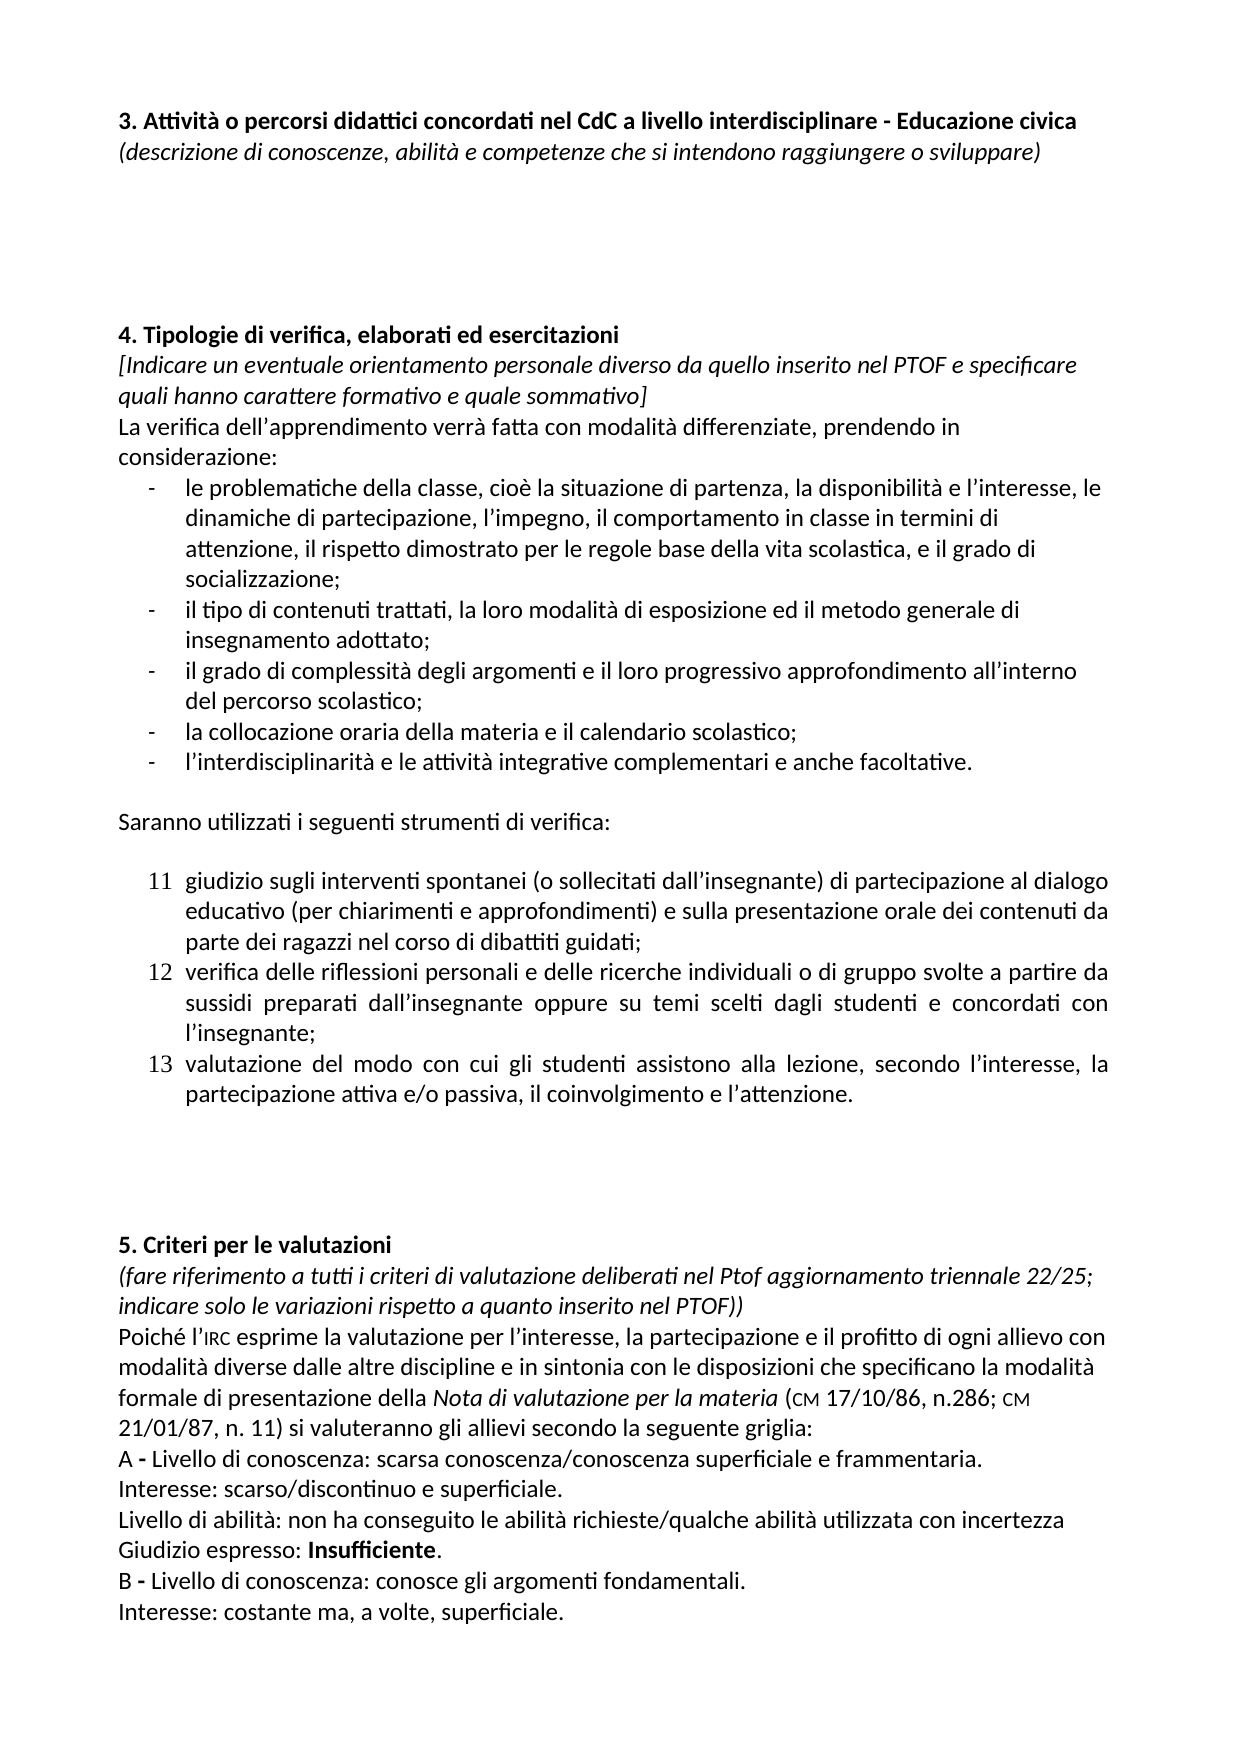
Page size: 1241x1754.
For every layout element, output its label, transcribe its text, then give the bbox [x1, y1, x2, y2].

text Livello di abilità: non ha conseguito le abilità richieste/qualche abilità utilizzata con incertezza [118, 1504, 1122, 1534]
text Saranno utilizzati i seguenti strumenti di verifica: [118, 806, 1122, 836]
text 4. Tipologie di verifica, elaborati ed esercitazioni [118, 319, 1122, 349]
text La verifica dell’apprendimento verrà fatta con modalità differenziate, prendendo in considerazione: [118, 411, 1122, 472]
text 5. Criteri per le valutazioni [118, 1229, 1122, 1260]
list le problematiche della classe, cioè la situazione di partenza, la disponibilità e l’interesse, le dinamiche di partecipazione, l’impegno, il comportamento in classe in termini di attenzione, il rispetto dimostrato per le regole base della vita scolastica, e il grado di socializzazione; [148, 472, 1110, 594]
text [Indicare un eventuale orientamento personale diverso da quello inserito nel PTOF e specificare quali hanno carattere formativo e quale sommativo] [118, 349, 1122, 411]
text 3. Attività o percorsi didattici concordati nel CdC a livello interdisciplinare - Educazione civica [118, 105, 1122, 136]
text Giudizio espresso: Insufficiente. [118, 1534, 1122, 1565]
list la collocazione oraria della materia e il calendario scolastico; [148, 716, 1110, 746]
list il grado di complessità degli argomenti e il loro progressivo approfondimento all’interno del percorso scolastico; [148, 655, 1110, 716]
list verifica delle riflessioni personali e delle ricerche individuali o di gruppo svolte a partire da sussidi preparati dall’insegnante oppure su temi scelti dagli studenti e concordati con l’insegnante; [148, 956, 1110, 1048]
text Interesse: costante ma, a volte, superficiale. [118, 1596, 1122, 1626]
list giudizio sugli interventi spontanei (o sollecitati dall’insegnante) di partecipazione al dialogo educativo (per chiarimenti e approfondimenti) e sulla presentazione orale dei contenuti da parte dei ragazzi nel corso di dibattiti guidati; [148, 865, 1110, 956]
list valutazione del modo con cui gli studenti assistono alla lezione, secondo l’interesse, la partecipazione attiva e/o passiva, il coinvolgimento e l’attenzione. [148, 1048, 1110, 1109]
list l’interdisciplinarità e le attività integrative complementari e anche facoltative. [148, 746, 1110, 777]
text (fare riferimento a tutti i criteri di valutazione deliberati nel Ptof aggiornamento triennale 22/25; indicare solo le variazioni rispetto a quanto inserito nel PTOF)) [118, 1260, 1122, 1321]
text A - Livello di conoscenza: scarsa conoscenza/conoscenza superficiale e frammentaria. [118, 1443, 1110, 1473]
text Poiché l’irc esprime la valutazione per l’interesse, la partecipazione e il profitto di ogni allievo con modalità diverse dalle altre discipline e in sintonia con le disposizioni che specificano la modalità formale di presentazione della Nota di valutazione per la materia (cm 17/10/86, n.286; cm 21/01/87, n. 11) si valuteranno gli allievi secondo la seguente griglia: [118, 1321, 1122, 1443]
text Interesse: scarso/discontinuo e superficiale. [118, 1473, 1122, 1504]
text (descrizione di conoscenze, abilità e competenze che si intendono raggiungere o sviluppare) [118, 136, 1122, 166]
text B - Livello di conoscenza: conosce gli argomenti fondamentali. [118, 1565, 1110, 1596]
list il tipo di contenuti trattati, la loro modalità di esposizione ed il metodo generale di insegnamento adottato; [148, 594, 1110, 655]
